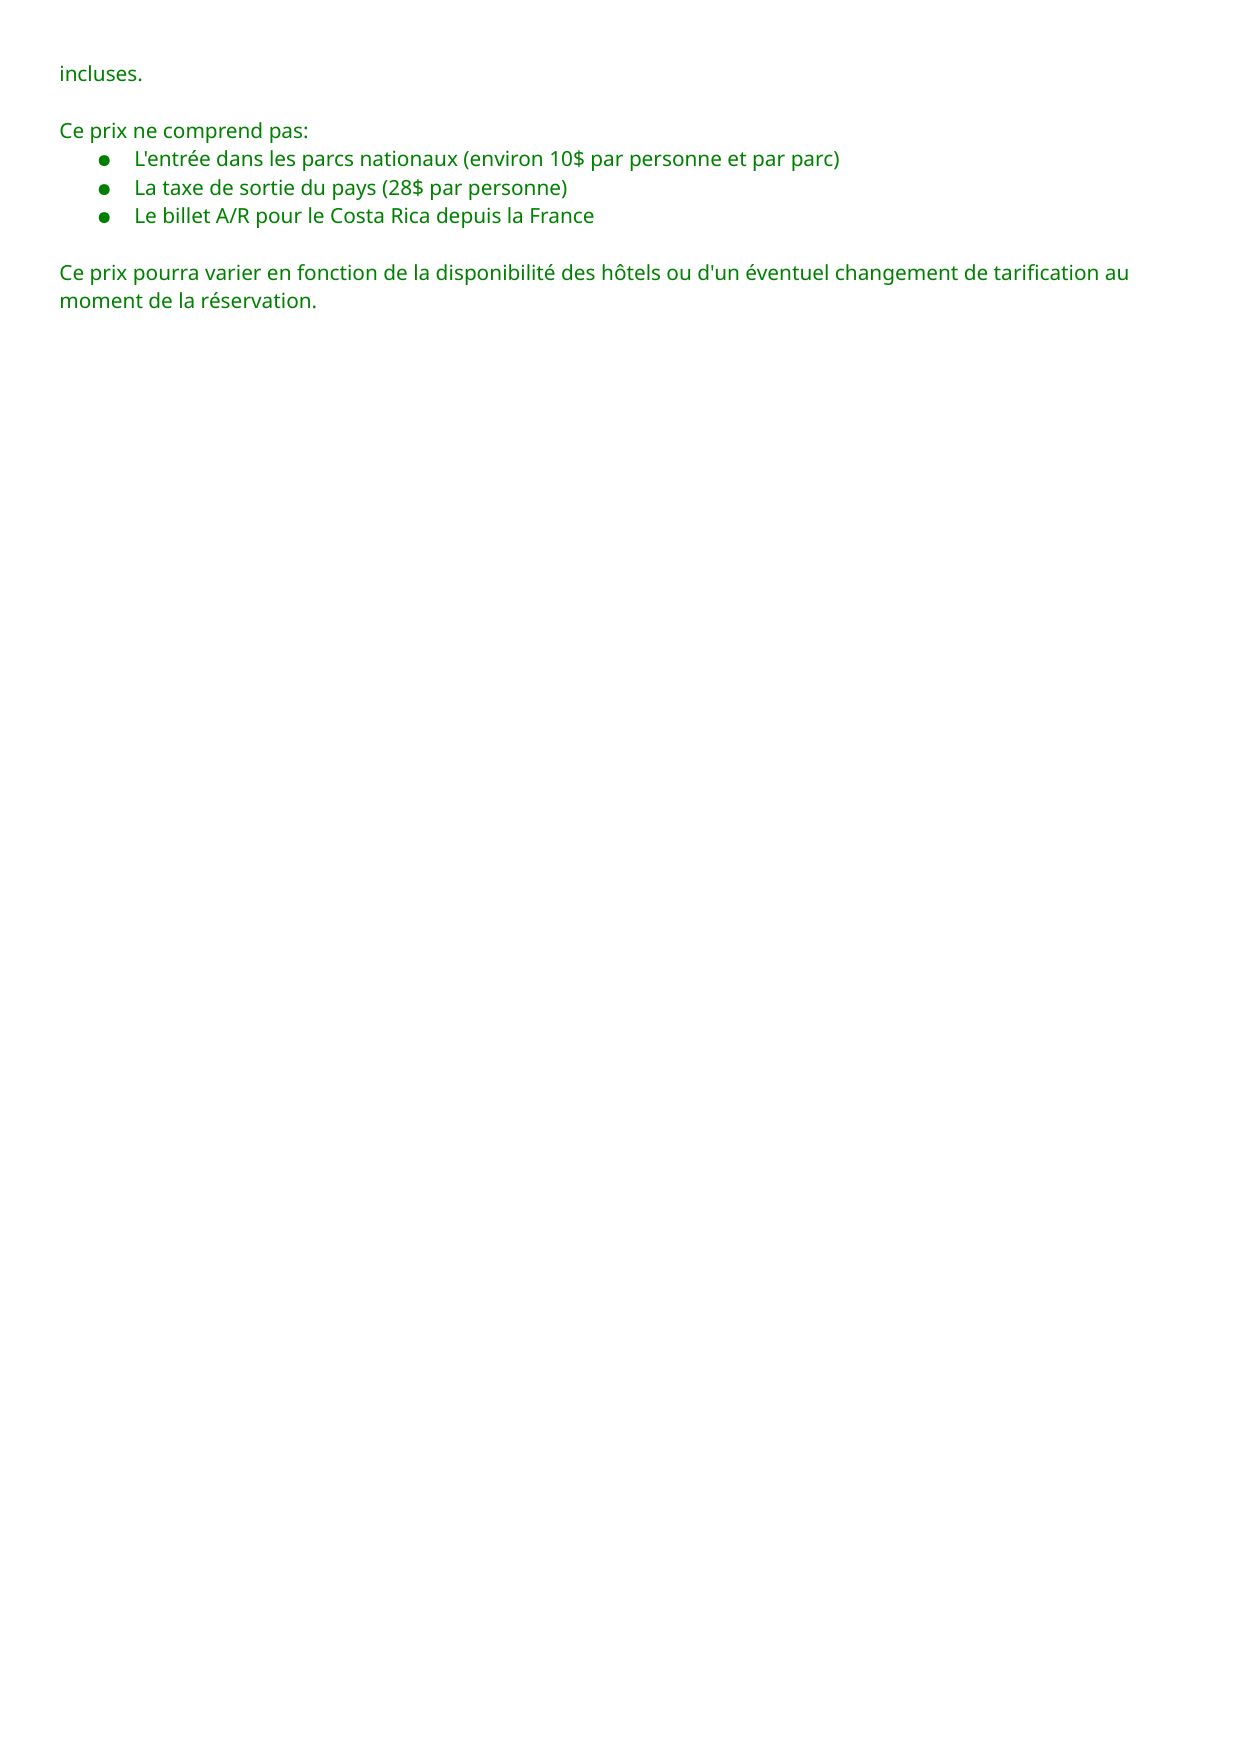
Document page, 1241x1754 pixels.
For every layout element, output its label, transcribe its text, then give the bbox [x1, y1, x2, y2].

list La taxe de sortie du pays (28$ par personne) [97, 173, 1181, 201]
list Le billet A/R pour le Costa Rica depuis la France [97, 201, 1181, 230]
text Ce prix ne comprend pas: [59, 116, 1181, 144]
list L'entrée dans les parcs nationaux (environ 10$ par personne et par parc) [97, 144, 1181, 173]
text incluses. [59, 59, 1181, 87]
text Ce prix pourra varier en fonction de la disponibilité des hôtels ou d'un éventuel changement de tarification au moment de la réservation. [59, 258, 1181, 315]
